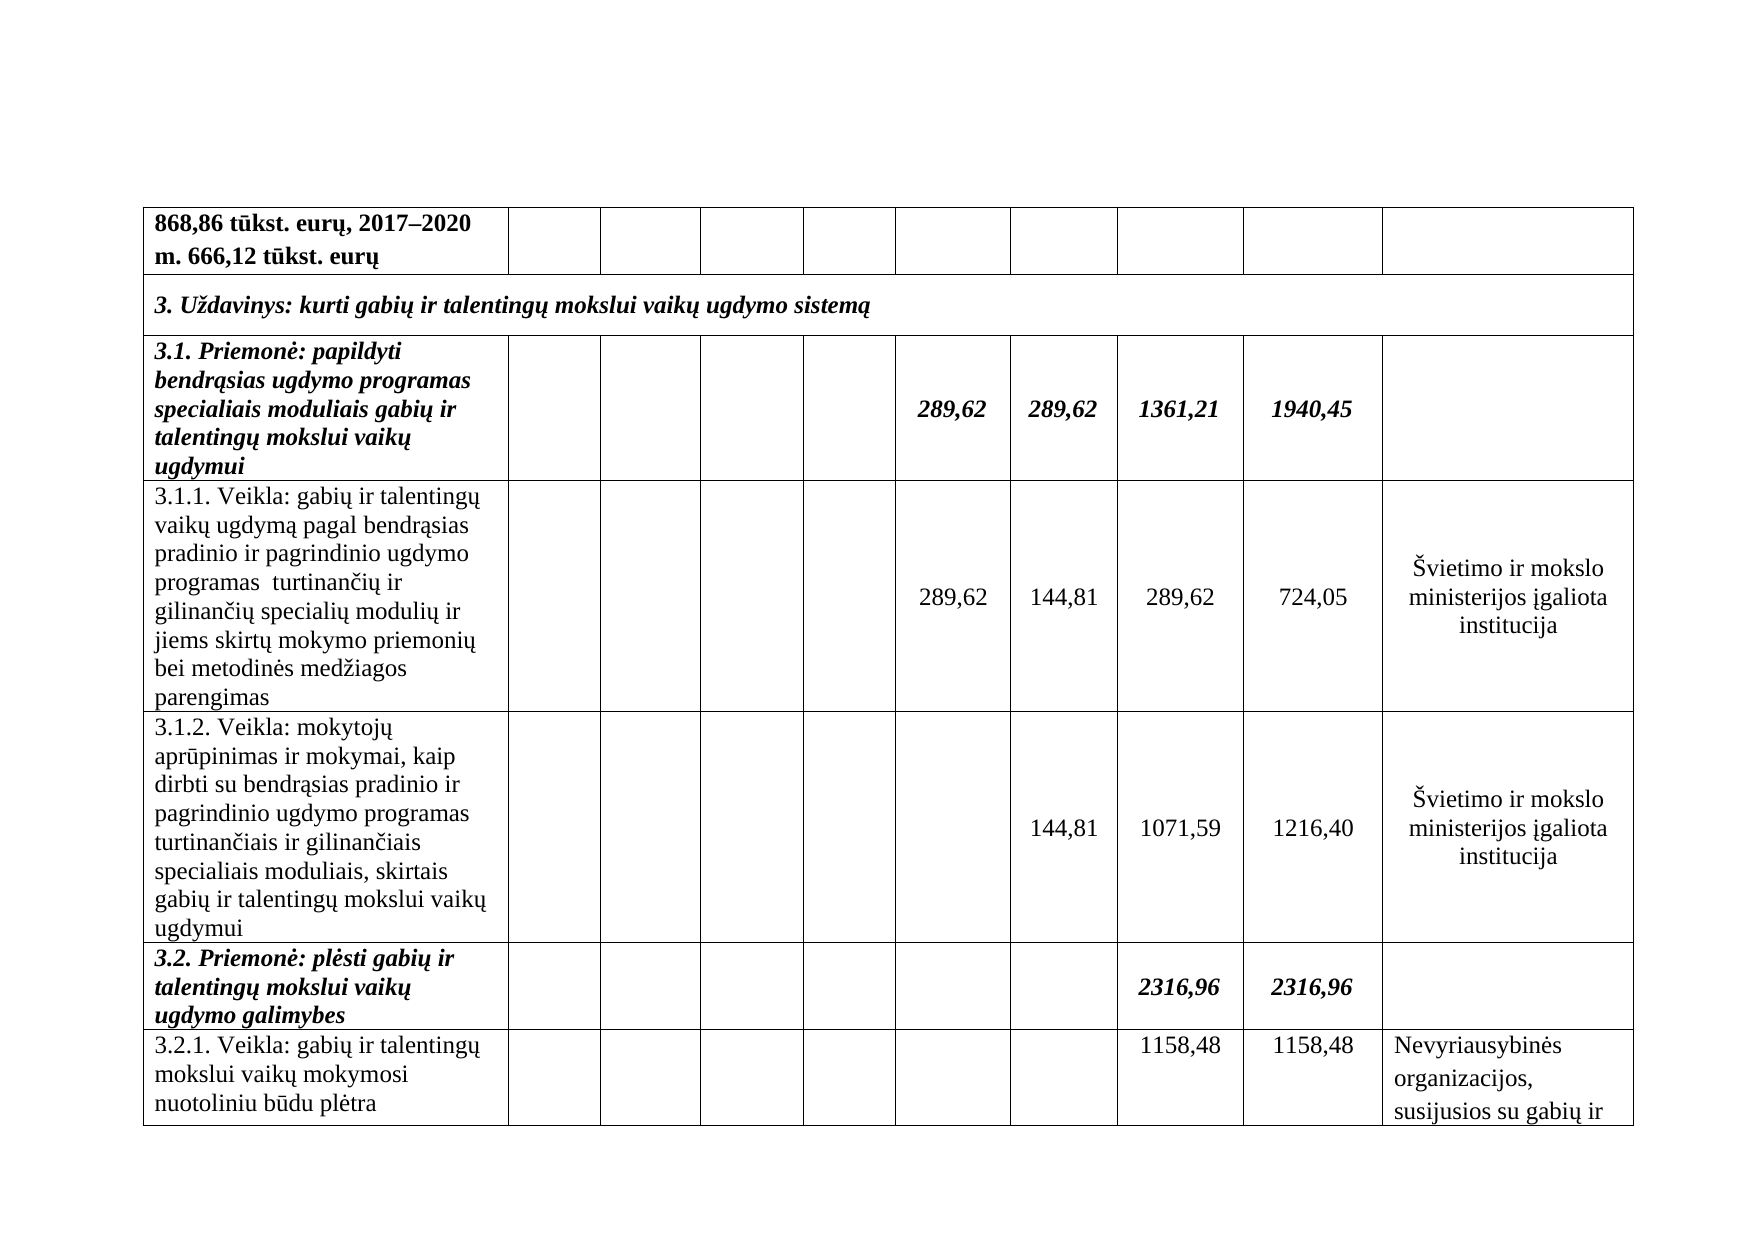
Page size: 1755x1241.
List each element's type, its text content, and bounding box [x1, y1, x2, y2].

table_cell [509, 1030, 600, 1125]
table_cell 3.1.1. Veikla: gabių ir talentingų vaikų ugdymą pagal bendrąsias pradinio ir pagrindinio ugdymo programas turtinančių ir gilinančių specialių modulių ir jiems skirtų mokymo priemonių bei metodinės medžiagos parengimas [144, 481, 508, 711]
table_cell [601, 1030, 700, 1125]
table_cell 144,81 [1011, 481, 1117, 711]
table_cell [701, 336, 803, 480]
table_cell [804, 712, 895, 942]
table_cell 3. Uždavinys: kurti gabių ir talentingų mokslui vaikų ugdymo sistemą [144, 275, 1633, 335]
table_cell [1118, 208, 1243, 274]
table_cell [896, 1030, 1010, 1125]
table_cell 2316,96 [1118, 943, 1243, 1029]
table_cell [896, 943, 1010, 1029]
table_cell 1158,48 [1118, 1030, 1243, 1125]
table_cell [509, 336, 600, 480]
table_cell 3.2.1. Veikla: gabių ir talentingų mokslui vaikų mokymosi nuotoliniu būdu plėtra [144, 1030, 508, 1125]
table_cell [509, 712, 600, 942]
table_cell [1244, 208, 1382, 274]
table_cell [804, 481, 895, 711]
table_cell Švietimo ir mokslo ministerijos įgaliota institucija [1383, 712, 1633, 942]
table_cell [1383, 943, 1633, 1029]
table_cell [1011, 943, 1117, 1029]
table_cell Švietimo ir mokslo ministerijos įgaliota institucija [1383, 481, 1633, 711]
table_cell 3.1. Priemonė: papildyti bendrąsias ugdymo programas specialiais moduliais gabių ir talentingų mokslui vaikų ugdymui [144, 336, 508, 480]
table_cell [509, 208, 600, 274]
table_cell Nevyriausybinės organizacijos, susijusios su gabių ir [1383, 1030, 1633, 1125]
table_cell 289,62 [896, 336, 1010, 480]
table_cell [701, 943, 803, 1029]
table_cell [701, 1030, 803, 1125]
table_cell 2316,96 [1244, 943, 1382, 1029]
table_cell [804, 1030, 895, 1125]
table_cell [896, 208, 1010, 274]
table_cell [701, 481, 803, 711]
table_cell [701, 712, 803, 942]
table_cell [1383, 208, 1633, 274]
table_cell [601, 712, 700, 942]
table_cell 3.1.2. Veikla: mokytojų aprūpinimas ir mokymai, kaip dirbti su bendrąsias pradinio ir pagrindinio ugdymo programas turtinančiais ir gilinančiais specialiais moduliais, skirtais gabių ir talentingų mokslui vaikų ugdymui [144, 712, 508, 942]
table_cell 1071,59 [1118, 712, 1243, 942]
table_cell [1383, 336, 1633, 480]
table_cell [509, 943, 600, 1029]
table_cell [601, 208, 700, 274]
table_cell 1940,45 [1244, 336, 1382, 480]
table_cell 724,05 [1244, 481, 1382, 711]
table_cell 1216,40 [1244, 712, 1382, 942]
table_cell [804, 208, 895, 274]
table_cell [601, 336, 700, 480]
table_cell 289,62 [896, 481, 1010, 711]
table_cell 3.2. Priemonė: plėsti gabių ir talentingų mokslui vaikų ugdymo galimybes [144, 943, 508, 1029]
table_cell 289,62 [1118, 481, 1243, 711]
table_cell [804, 943, 895, 1029]
table_cell [1011, 1030, 1117, 1125]
table_cell [804, 336, 895, 480]
table_cell [601, 943, 700, 1029]
table_cell 868,86 tūkst. eurų, 2017–2020 m. 666,12 tūkst. eurų [144, 208, 508, 274]
table_cell [1011, 208, 1117, 274]
table_cell 1158,48 [1244, 1030, 1382, 1125]
table_cell [701, 208, 803, 274]
table_cell [509, 481, 600, 711]
table_cell 289,62 [1011, 336, 1117, 480]
table_cell [601, 481, 700, 711]
table_cell [896, 712, 1010, 942]
table_cell 144,81 [1011, 712, 1117, 942]
table_cell 1361,21 [1118, 336, 1243, 480]
